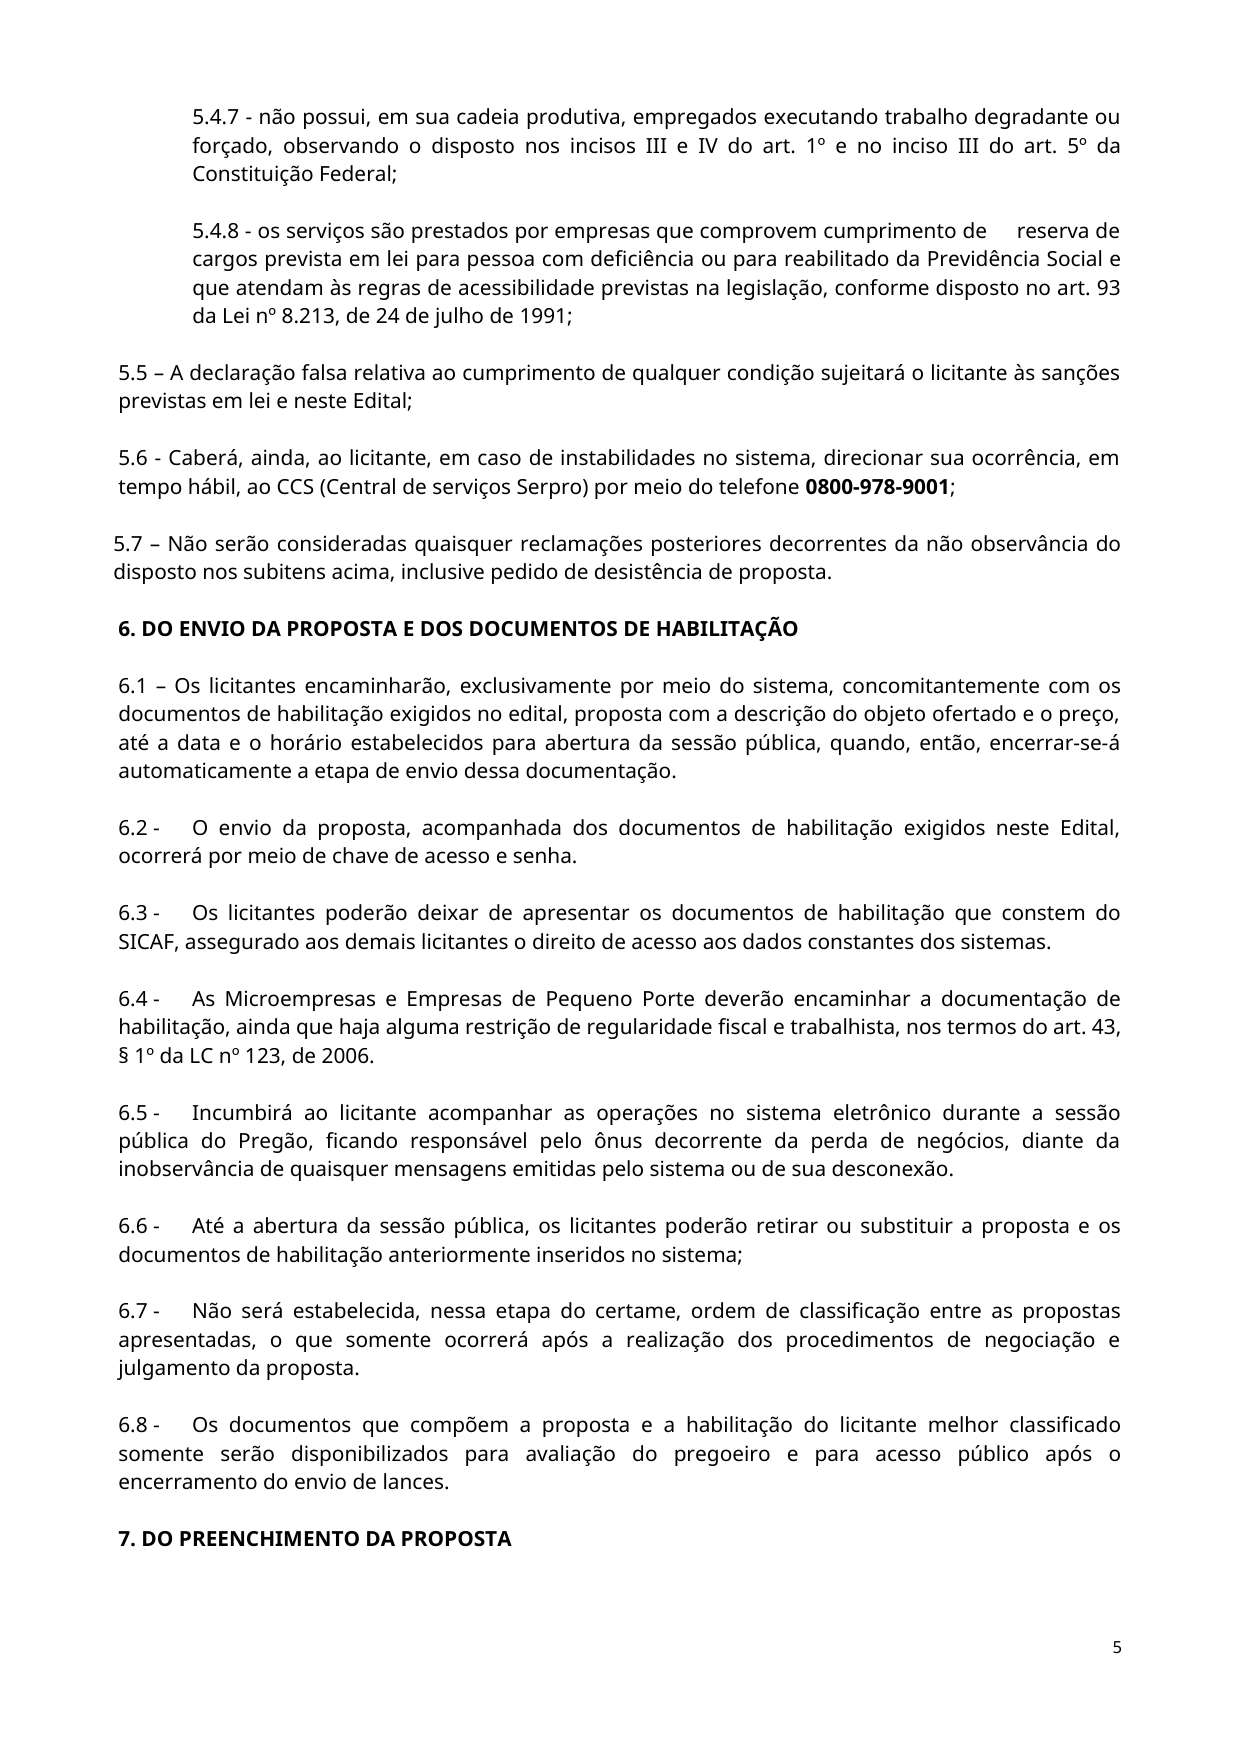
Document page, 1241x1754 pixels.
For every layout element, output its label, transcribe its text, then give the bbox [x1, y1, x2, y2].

text 6.3 - Os licitantes poderão deixar de apresentar os documentos de habilitação que constem do SICAF, assegurado aos demais licitantes o direito de acesso aos dados constantes dos sistemas. [118, 898, 1122, 955]
text 6.4 - As Microempresas e Empresas de Pequeno Porte deverão encaminhar a documentação de habilitação, ainda que haja alguma restrição de regularidade fiscal e trabalhista, nos termos do art. 43, § 1º da LC nº 123, de 2006. [118, 984, 1122, 1069]
text 5.4.7 - não possui, em sua cadeia produtiva, empregados executando trabalho degradante ou forçado, observando o disposto nos incisos III e IV do art. 1º e no inciso III do art. 5º da Constituição Federal; [192, 102, 1122, 188]
text 7. DO PREENCHIMENTO DA PROPOSTA [118, 1524, 1122, 1553]
text 6.7 - Não será estabelecida, nessa etapa do certame, ordem de classificação entre as propostas apresentadas, o que somente ocorrerá após a realização dos procedimentos de negociação e julgamento da proposta. [118, 1297, 1122, 1382]
text 6.2 - O envio da proposta, acompanhada dos documentos de habilitação exigidos neste Edital, ocorrerá por meio de chave de acesso e senha. [118, 813, 1122, 870]
text 6.8 - Os documentos que compõem a proposta e a habilitação do licitante melhor classificado somente serão disponibilizados para avaliação do pregoeiro e para acesso público após o encerramento do envio de lances. [118, 1410, 1122, 1496]
text 5.5 – A declaração falsa relativa ao cumprimento de qualquer condição sujeitará o licitante às sanções previstas em lei e neste Edital; [118, 358, 1122, 415]
text 5.4.8 - os serviços são prestados por empresas que comprovem cumprimento de reserva de cargos prevista em lei para pessoa com deficiência ou para reabilitado da Previdência Social e que atendam às regras de acessibilidade previstas na legislação, conforme disposto no art. 93 da Lei nº 8.213, de 24 de julho de 1991; [192, 216, 1122, 330]
text 5.6 - Caberá, ainda, ao licitante, em caso de instabilidades no sistema, direcionar sua ocorrência, em tempo hábil, ao CCS (Central de serviços Serpro) por meio do telefone 0800-978-9001; [118, 443, 1122, 500]
text 6. DO ENVIO DA PROPOSTA E DOS DOCUMENTOS DE HABILITAÇÃO [118, 614, 1122, 643]
text 5.7 – Não serão consideradas quaisquer reclamações posteriores decorrentes da não observância do disposto nos subitens acima, inclusive pedido de desistência de proposta. [113, 529, 1122, 586]
text 6.6 - Até a abertura da sessão pública, os licitantes poderão retirar ou substituir a proposta e os documentos de habilitação anteriormente inseridos no sistema; [118, 1211, 1122, 1268]
text 6.5 - Incumbirá ao licitante acompanhar as operações no sistema eletrônico durante a sessão pública do Pregão, ficando responsável pelo ônus decorrente da perda de negócios, diante da inobservância de quaisquer mensagens emitidas pelo sistema ou de sua desconexão. [118, 1098, 1122, 1183]
text 6.1 – Os licitantes encaminharão, exclusivamente por meio do sistema, concomitantemente com os documentos de habilitação exigidos no edital, proposta com a descrição do objeto ofertado e o preço, até a data e o horário estabelecidos para abertura da sessão pública, quando, então, encerrar-se-á automaticamente a etapa de envio dessa documentação. [118, 671, 1122, 785]
